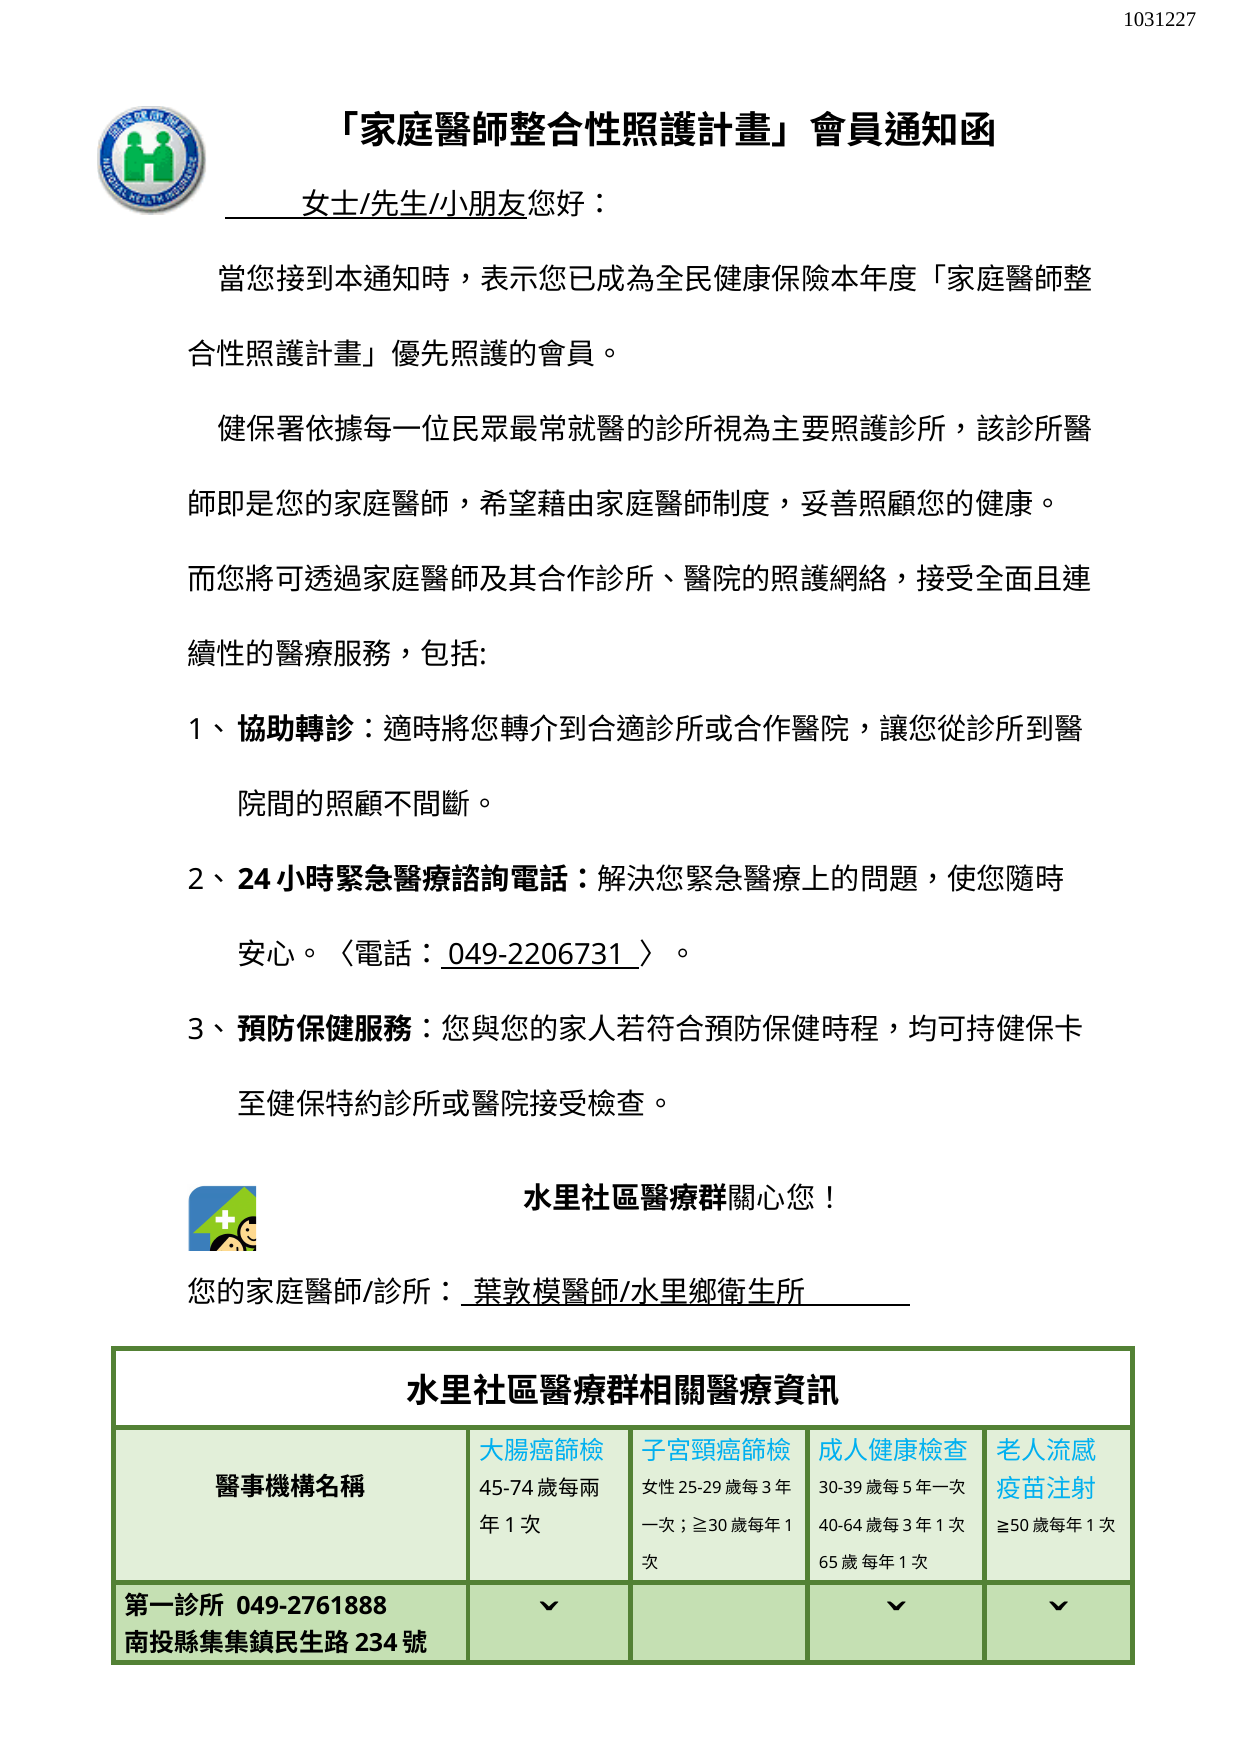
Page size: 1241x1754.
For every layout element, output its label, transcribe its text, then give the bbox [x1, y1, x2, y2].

picture [100, 106, 207, 215]
list 24小時緊急醫療諮詢電話：解決您緊急醫療上的問題，使您隨時安心。〈電話： 049-2206731 〉。 [187, 839, 1092, 989]
table_cell [633, 1585, 805, 1660]
table_cell ˇ [810, 1585, 982, 1660]
text 健保署依據每一位民眾最常就醫的診所視為主要照護診所，該診所醫師即是您的家庭醫師，希望藉由家庭醫師制度，妥善照顧您的健康。 [187, 389, 1092, 539]
text 當您接到本通知時，表示您已成為全民健康保險本年度「家庭醫師整合性照護計畫」優先照護的會員。 [187, 239, 1092, 389]
table_cell 子宮頸癌篩檢 女性25-29歲每3年一次；≧30歲每年1次 [633, 1430, 805, 1580]
table_cell 成人健康檢查 30-39歲每5年一次40-64歲每3年1次 65歲 每年1次 [810, 1430, 982, 1580]
table_cell ˇ [470, 1585, 628, 1660]
table_cell 醫事機構名稱 [116, 1430, 466, 1580]
table_cell 大腸癌篩檢 45-74歲每兩年1次 [470, 1430, 628, 1580]
list 預防保健服務：您與您的家人若符合預防保健時程，均可持健保卡至健保特約診所或醫院接受檢查。 [187, 989, 1092, 1139]
text 而您將可透過家庭醫師及其合作診所、醫院的照護網絡，接受全面且連續性的醫療服務，包括: [187, 539, 1092, 689]
text 您的家庭醫師/診所： 葉敦模醫師/水里鄉衛生所 [187, 1252, 1092, 1327]
text 女士/先生/小朋友您好： [187, 164, 1092, 239]
text 1031227 [1123, 8, 1225, 31]
table_cell ˇ [987, 1585, 1130, 1660]
table_cell 老人流感 疫苗注射 ≧50歲每年1次 [987, 1430, 1130, 1580]
text 水里社區醫療群關心您！ [187, 1158, 1092, 1233]
table_cell 第一診所 049-2761888 南投縣集集鎮民生路234號 [116, 1585, 466, 1660]
table_header 水里社區醫療群相關醫療資訊 [116, 1351, 1130, 1425]
list 協助轉診：適時將您轉介到合適診所或合作醫院，讓您從診所到醫院間的照顧不間斷。 [187, 689, 1092, 839]
text 「家庭醫師整合性照護計畫」會員通知函 [187, 89, 1092, 164]
